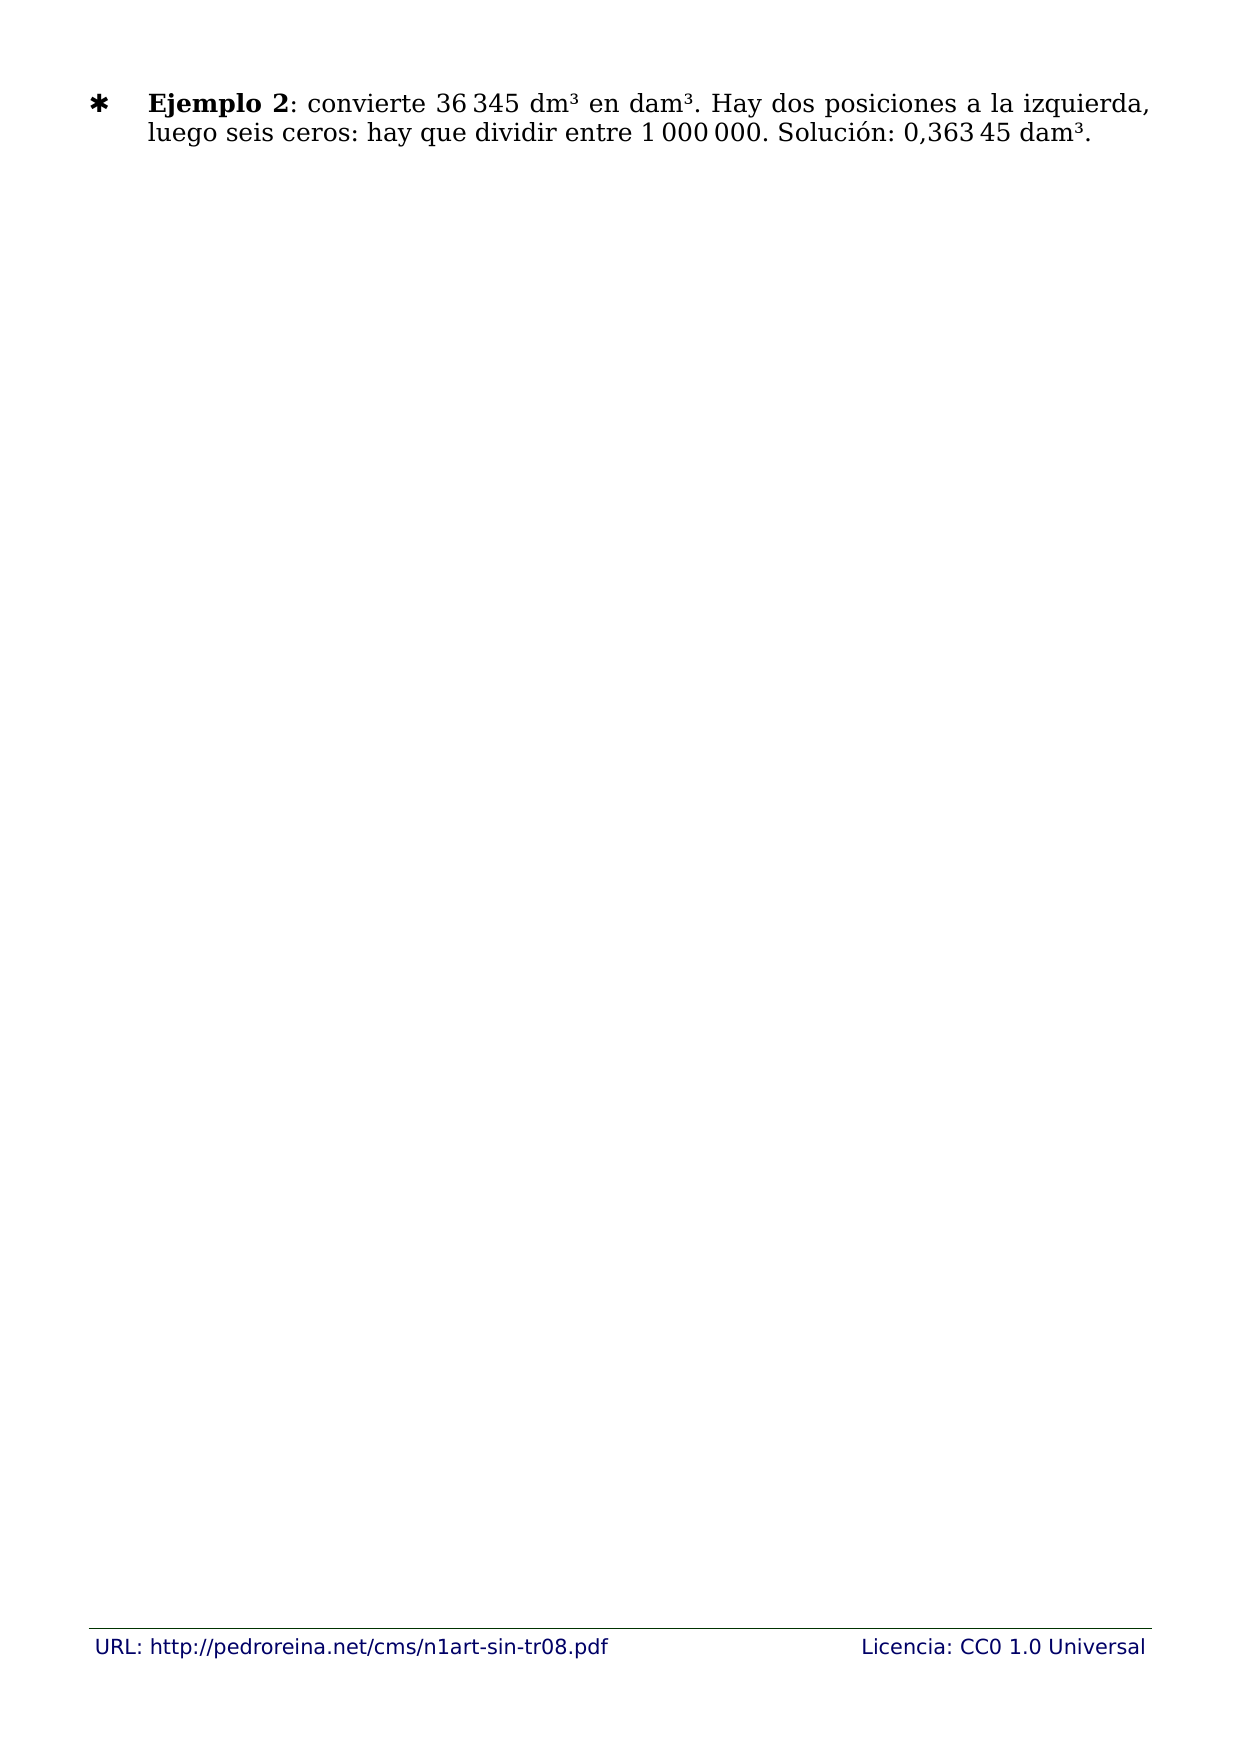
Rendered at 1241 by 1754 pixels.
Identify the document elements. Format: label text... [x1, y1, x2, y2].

list Ejemplo 2: convierte 36 345 dm³ en dam³. Hay dos posiciones a la izquierda, luego seis ceros: hay que dividir entre 1 000 000. Solución: 0,363 45 dam³. [88, 88, 1152, 147]
